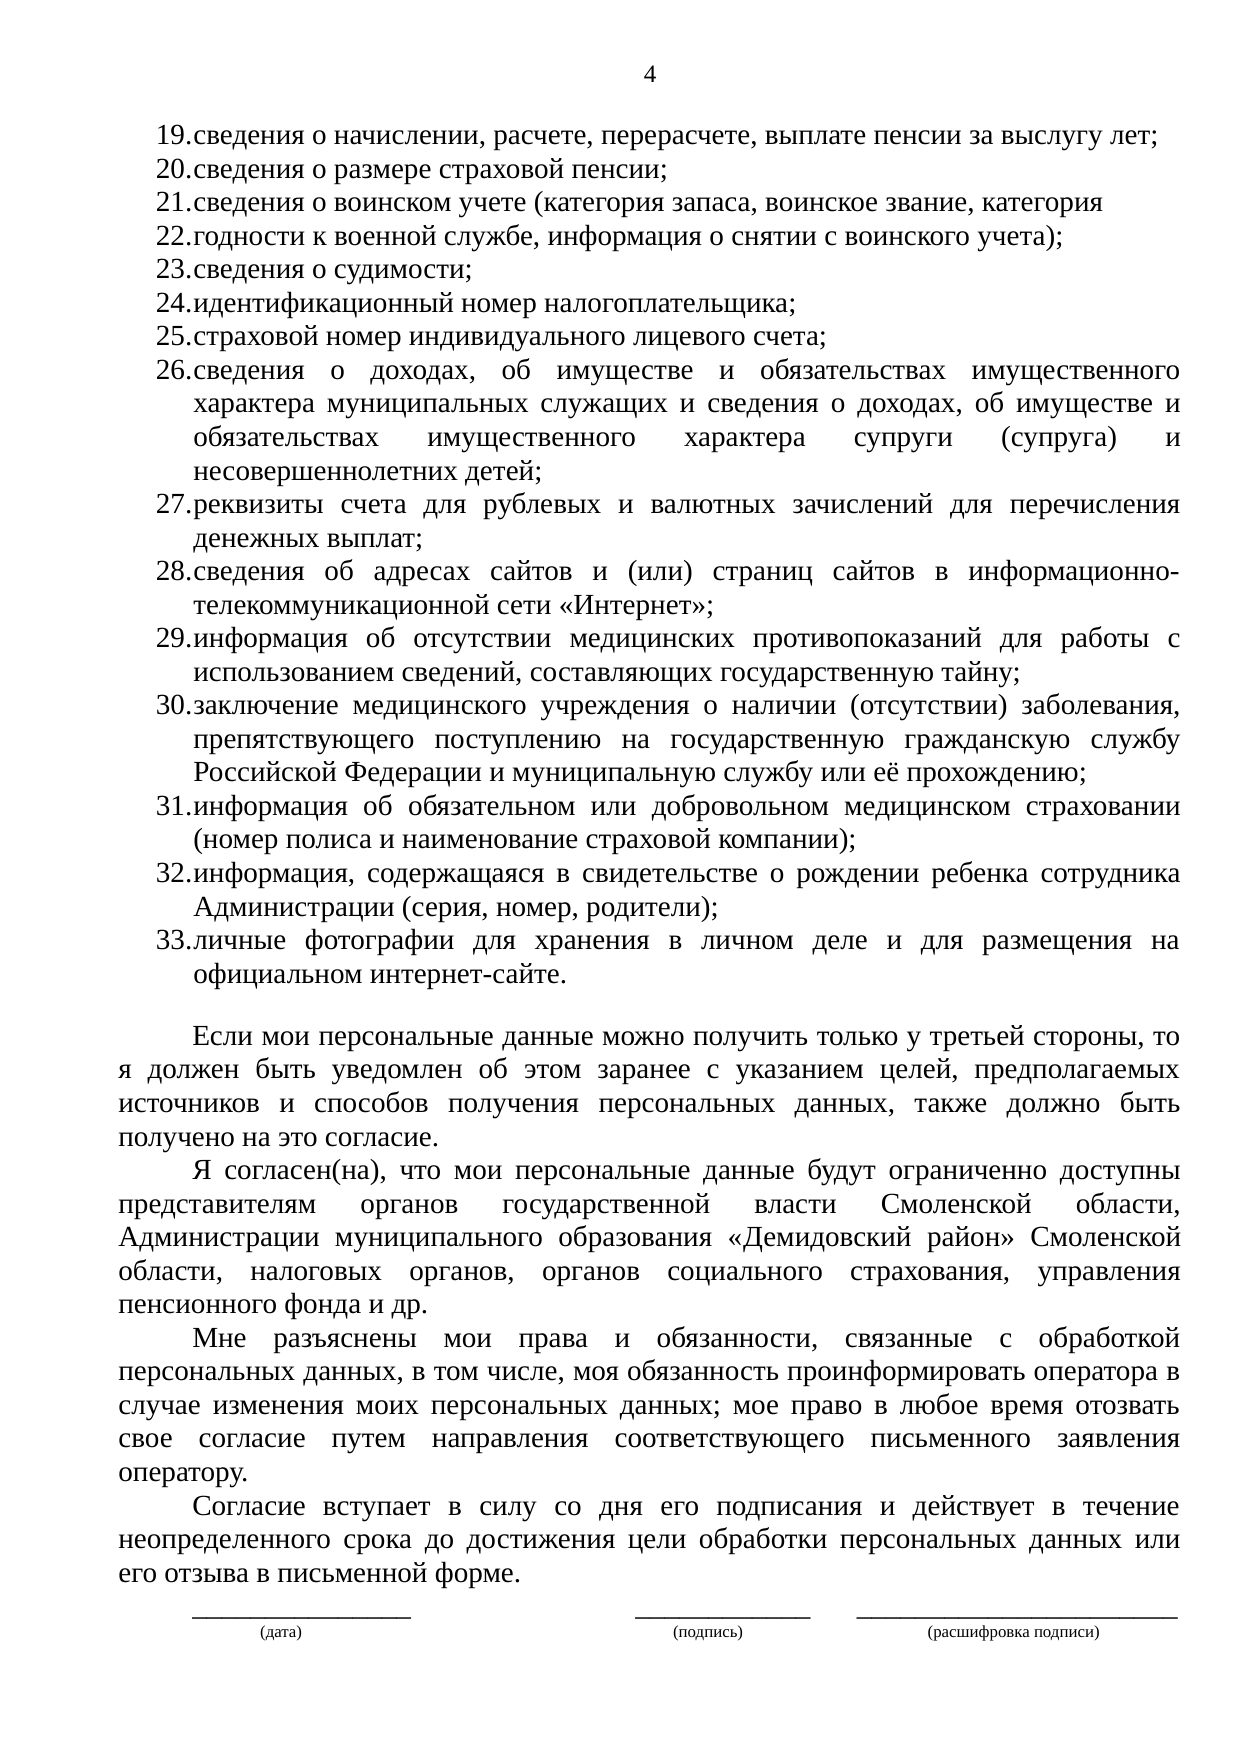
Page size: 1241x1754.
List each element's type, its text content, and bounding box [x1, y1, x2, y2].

list сведения о судимости; [156, 251, 1181, 285]
text _______________ ____________ ______________________ [118, 1588, 1181, 1622]
list реквизиты счета для рублевых и валютных зачислений для перечисления денежных выплат; [156, 486, 1181, 553]
list заключение медицинского учреждения о наличии (отсутствии) заболевания, препятствующего поступлению на государственную гражданскую службу Российской Федерации и муниципальную службу или её прохождению; [156, 687, 1181, 788]
text Я согласен(на), что мои персональные данные будут ограниченно доступны представителям органов государственной власти Смоленской области, Администрации муниципального образования «Демидовский район» Смоленской области, налоговых органов, органов социального страхования, управления пенсионного фонда и др. [118, 1152, 1181, 1320]
list личные фотографии для хранения в личном деле и для размещения на официальном интернет-сайте. [156, 922, 1181, 989]
list информация об отсутствии медицинских противопоказаний для работы с использованием сведений, составляющих государственную тайну; [156, 620, 1181, 687]
list сведения о размере страховой пенсии; [156, 151, 1181, 184]
text Если мои персональные данные можно получить только у третьей стороны, то я должен быть уведомлен об этом заранее с указанием целей, предполагаемых источников и способов получения персональных данных, также должно быть получено на это согласие. [118, 1018, 1181, 1152]
list информация об обязательном или добровольном медицинском страховании (номер полиса и наименование страховой компании); [156, 788, 1181, 855]
list сведения о воинском учете (категория запаса, воинское звание, категория [156, 184, 1181, 218]
list информация, содержащаяся в свидетельстве о рождении ребенка сотрудника Администрации (серия, номер, родители); [156, 855, 1181, 922]
list страховой номер индивидуального лицевого счета; [156, 318, 1181, 352]
list сведения о доходах, об имуществе и обязательствах имущественного характера муниципальных служащих и сведения о доходах, об имуществе и обязательствах имущественного характера супруги (супруга) и несовершеннолетних детей; [156, 352, 1181, 486]
list идентификационный номер налогоплательщика; [156, 285, 1181, 318]
list сведения об адресах сайтов и (или) страниц сайтов в информационно-телекоммуникационной сети «Интернет»; [156, 553, 1181, 620]
list сведения о начислении, расчете, перерасчете, выплате пенсии за выслугу лет; [156, 117, 1181, 151]
text (дата) (подпись) (расшифровка подписи) [118, 1622, 1181, 1655]
text Мне разъяснены мои права и обязанности, связанные с обработкой персональных данных, в том числе, моя обязанность проинформировать оператора в случае изменения моих персональных данных; мое право в любое время отозвать свое согласие путем направления соответствующего письменного заявления оператору. [118, 1320, 1181, 1488]
text Согласие вступает в силу со дня его подписания и действует в течение неопределенного срока до достижения цели обработки персональных данных или его отзыва в письменной форме. [118, 1488, 1181, 1588]
list годности к военной службе, информация о снятии с воинского учета); [156, 218, 1181, 251]
